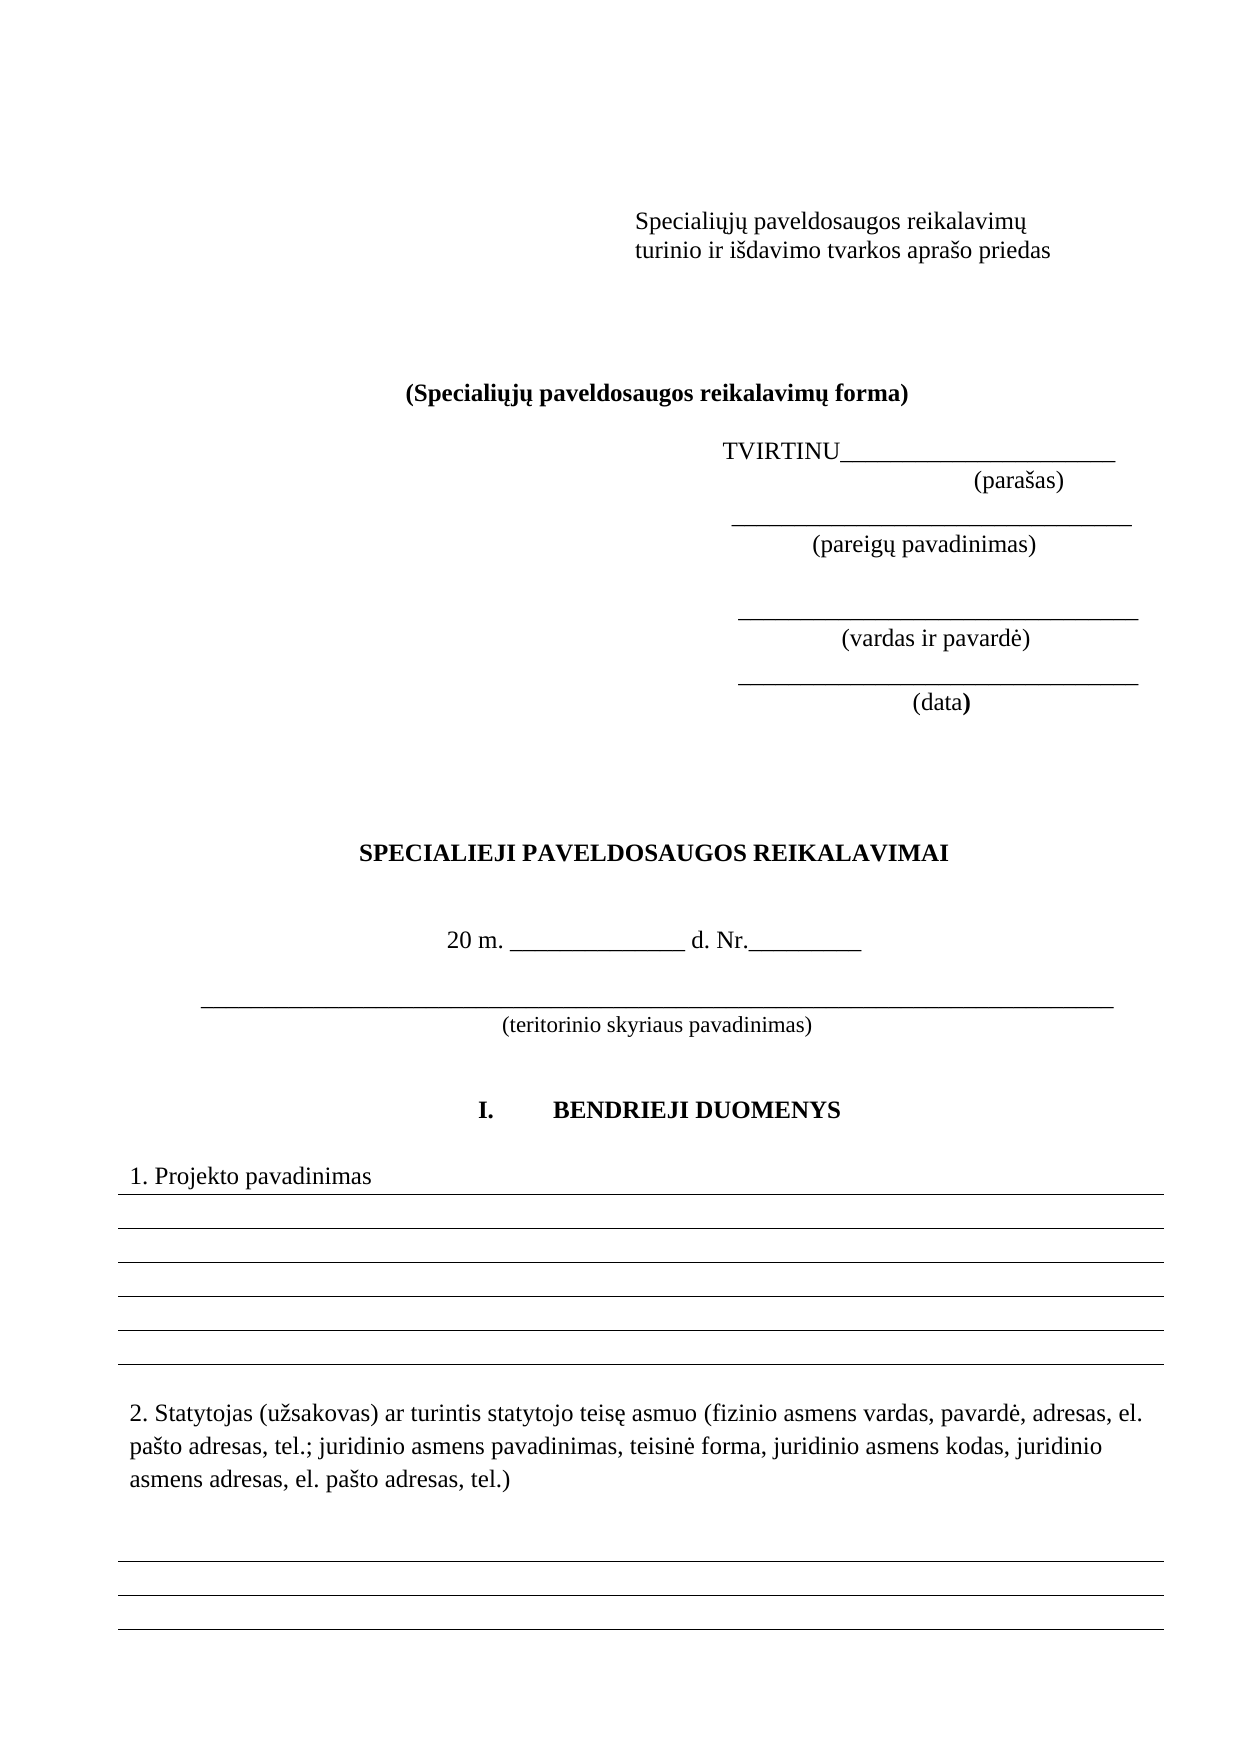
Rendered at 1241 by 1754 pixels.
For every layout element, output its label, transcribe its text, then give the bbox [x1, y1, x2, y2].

table_header I. BENDRIEJI DUOMENYS [118, 1095, 1163, 1161]
text ________________________________ [118, 659, 1196, 687]
text TVIRTINU______________________ [118, 436, 1196, 465]
table_cell 1. Projekto pavadinimas [118, 1161, 1163, 1194]
table_cell [118, 1297, 1163, 1330]
text ________________________________ [118, 594, 1196, 623]
text turinio ir išdavimo tvarkos aprašo priedas [118, 235, 1196, 263]
table_cell [118, 1562, 1163, 1594]
text _________________________________________________________________________ [118, 982, 1196, 1011]
table_cell [118, 1229, 1163, 1262]
text (vardas ir pavardė) [118, 623, 1196, 659]
text (parašas) [118, 465, 1196, 501]
text SPECIALIEJI PAVELDOSAUGOS REIKALAVIMAI [118, 838, 1196, 867]
table_cell 2. Statytojas (užsakovas) ar turintis statytojo teisę asmuo (fizinio asmens vardas, pavardė, adresas, el. pašto adresas, tel.; juridinio asmens pavadinimas, teisinė forma, juridinio asmens kodas, juridinio asmens adresas, el. pašto adresas, tel.) [118, 1398, 1163, 1497]
text (Specialiųjų paveldosaugos reikalavimų forma) [118, 378, 1196, 407]
text (teritorinio skyriaus pavadinimas) [118, 1011, 1196, 1037]
text (pareigų pavadinimas) [118, 529, 1196, 565]
table_cell [118, 1365, 1163, 1398]
table_cell [118, 1263, 1163, 1296]
text ________________________________ [118, 501, 1196, 529]
text 20 m. ______________ d. Nr._________ [118, 925, 1196, 953]
table_cell [118, 1528, 1163, 1561]
table_cell [118, 1331, 1163, 1364]
table_cell [118, 1596, 1163, 1629]
text (data) [118, 687, 1196, 723]
table_cell [118, 1497, 1163, 1527]
text Specialiųjų paveldosaugos reikalavimų [118, 206, 1196, 235]
table_cell [118, 1195, 1163, 1228]
